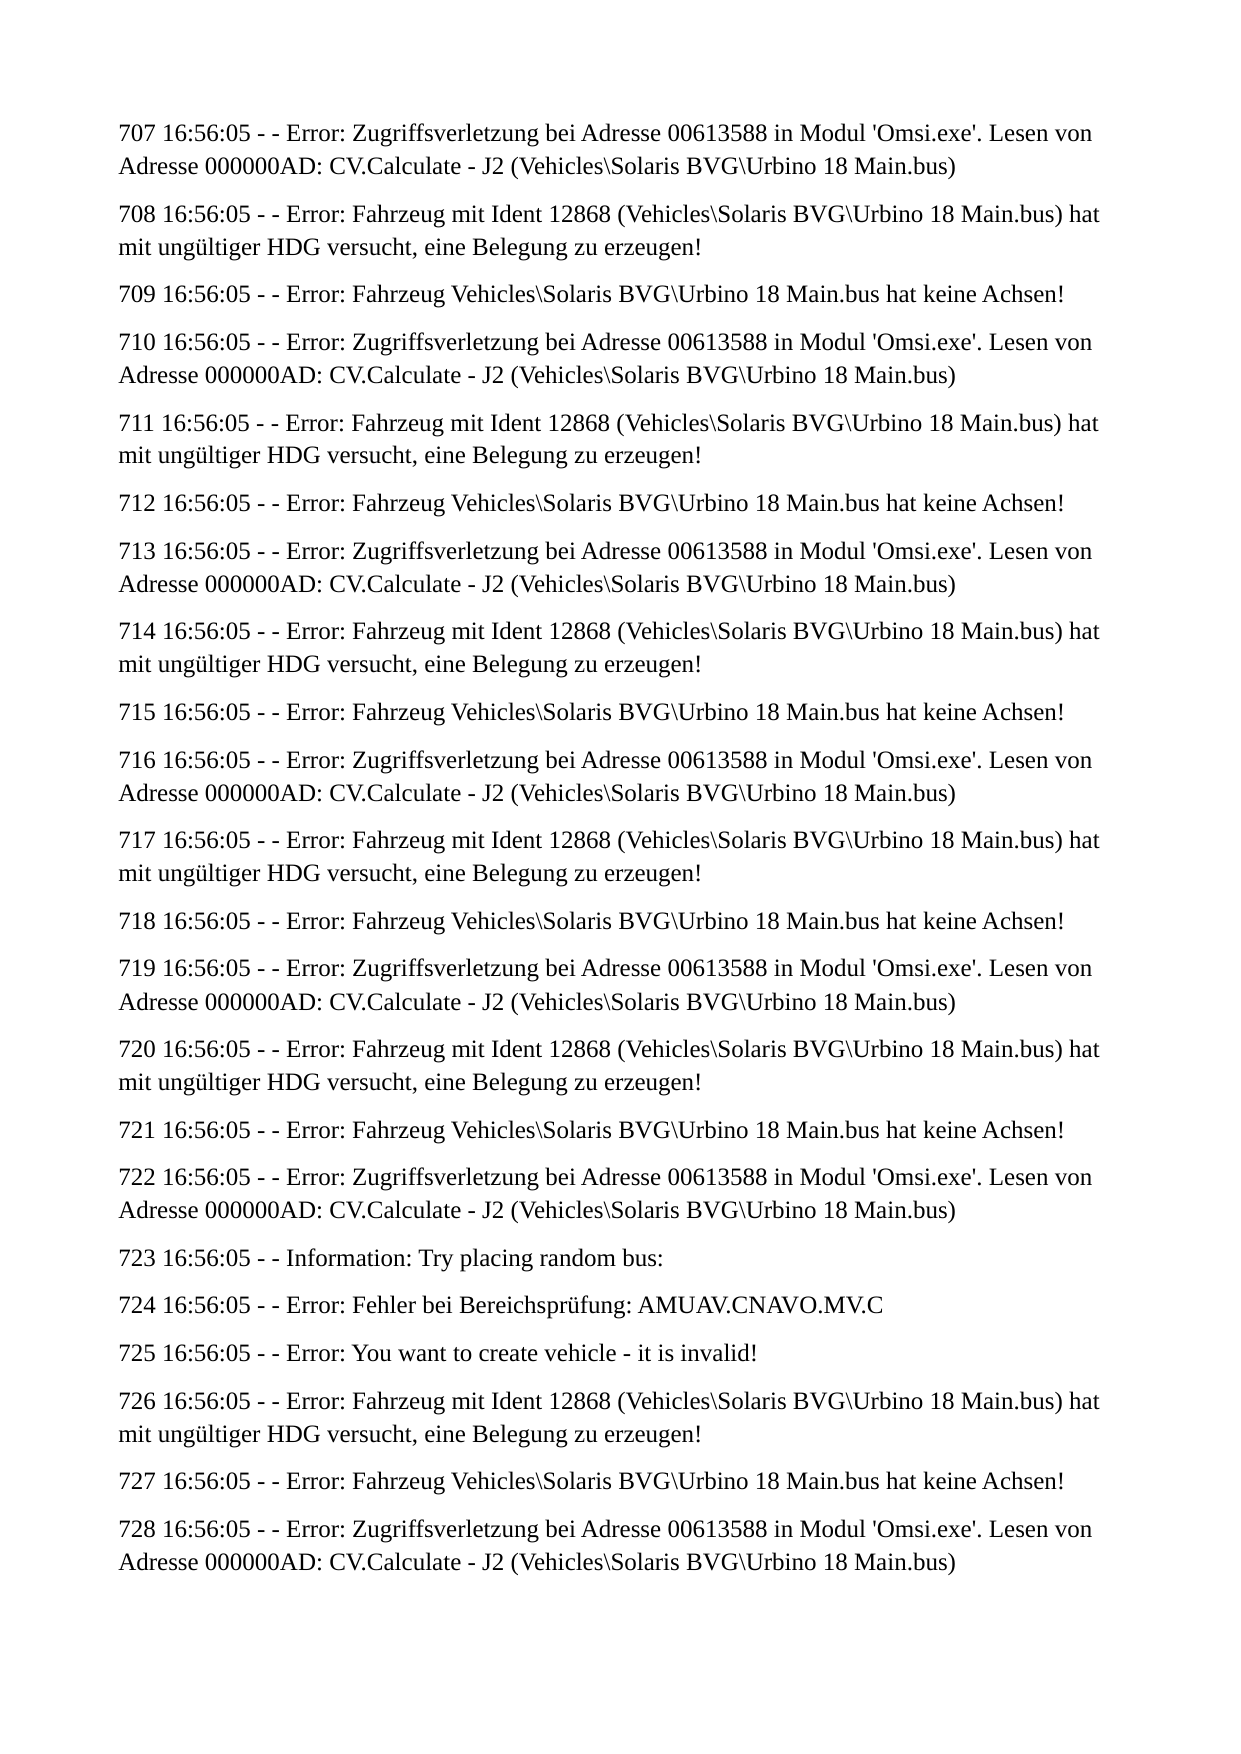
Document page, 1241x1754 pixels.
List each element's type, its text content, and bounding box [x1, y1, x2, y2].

text 720 16:56:05 - - Error: Fahrzeug mit Ident 12868 (Vehicles\Solaris BVG\Urbino 18 Main.bus) hat mit ungültiger HDG versucht, eine Belegung zu erzeugen! [118, 1034, 1122, 1096]
text 725 16:56:05 - - Error: You want to create vehicle - it is invalid! [118, 1338, 1122, 1367]
text 724 16:56:05 - - Error: Fehler bei Bereichsprüfung: AMUAV.CNAVO.MV.C [118, 1291, 1122, 1319]
text 728 16:56:05 - - Error: Zugriffsverletzung bei Adresse 00613588 in Modul 'Omsi.exe'. Lesen von Adresse 000000AD: CV.Calculate - J2 (Vehicles\Solaris BVG\Urbino 18 Main.bus) [118, 1514, 1122, 1576]
text 726 16:56:05 - - Error: Fahrzeug mit Ident 12868 (Vehicles\Solaris BVG\Urbino 18 Main.bus) hat mit ungültiger HDG versucht, eine Belegung zu erzeugen! [118, 1386, 1122, 1448]
text 721 16:56:05 - - Error: Fahrzeug Vehicles\Solaris BVG\Urbino 18 Main.bus hat keine Achsen! [118, 1115, 1122, 1143]
text 715 16:56:05 - - Error: Fahrzeug Vehicles\Solaris BVG\Urbino 18 Main.bus hat keine Achsen! [118, 697, 1122, 726]
text 722 16:56:05 - - Error: Zugriffsverletzung bei Adresse 00613588 in Modul 'Omsi.exe'. Lesen von Adresse 000000AD: CV.Calculate - J2 (Vehicles\Solaris BVG\Urbino 18 Main.bus) [118, 1162, 1122, 1224]
text 718 16:56:05 - - Error: Fahrzeug Vehicles\Solaris BVG\Urbino 18 Main.bus hat keine Achsen! [118, 906, 1122, 935]
text 714 16:56:05 - - Error: Fahrzeug mit Ident 12868 (Vehicles\Solaris BVG\Urbino 18 Main.bus) hat mit ungültiger HDG versucht, eine Belegung zu erzeugen! [118, 616, 1122, 678]
text 713 16:56:05 - - Error: Zugriffsverletzung bei Adresse 00613588 in Modul 'Omsi.exe'. Lesen von Adresse 000000AD: CV.Calculate - J2 (Vehicles\Solaris BVG\Urbino 18 Main.bus) [118, 536, 1122, 598]
text 727 16:56:05 - - Error: Fahrzeug Vehicles\Solaris BVG\Urbino 18 Main.bus hat keine Achsen! [118, 1466, 1122, 1495]
text 717 16:56:05 - - Error: Fahrzeug mit Ident 12868 (Vehicles\Solaris BVG\Urbino 18 Main.bus) hat mit ungültiger HDG versucht, eine Belegung zu erzeugen! [118, 825, 1122, 887]
text 709 16:56:05 - - Error: Fahrzeug Vehicles\Solaris BVG\Urbino 18 Main.bus hat keine Achsen! [118, 279, 1122, 308]
text 716 16:56:05 - - Error: Zugriffsverletzung bei Adresse 00613588 in Modul 'Omsi.exe'. Lesen von Adresse 000000AD: CV.Calculate - J2 (Vehicles\Solaris BVG\Urbino 18 Main.bus) [118, 745, 1122, 806]
text 712 16:56:05 - - Error: Fahrzeug Vehicles\Solaris BVG\Urbino 18 Main.bus hat keine Achsen! [118, 488, 1122, 517]
text 707 16:56:05 - - Error: Zugriffsverletzung bei Adresse 00613588 in Modul 'Omsi.exe'. Lesen von Adresse 000000AD: CV.Calculate - J2 (Vehicles\Solaris BVG\Urbino 18 Main.bus) [118, 118, 1122, 180]
text 710 16:56:05 - - Error: Zugriffsverletzung bei Adresse 00613588 in Modul 'Omsi.exe'. Lesen von Adresse 000000AD: CV.Calculate - J2 (Vehicles\Solaris BVG\Urbino 18 Main.bus) [118, 327, 1122, 389]
text 711 16:56:05 - - Error: Fahrzeug mit Ident 12868 (Vehicles\Solaris BVG\Urbino 18 Main.bus) hat mit ungültiger HDG versucht, eine Belegung zu erzeugen! [118, 408, 1122, 469]
text 723 16:56:05 - - Information: Try placing random bus: [118, 1243, 1122, 1272]
text 719 16:56:05 - - Error: Zugriffsverletzung bei Adresse 00613588 in Modul 'Omsi.exe'. Lesen von Adresse 000000AD: CV.Calculate - J2 (Vehicles\Solaris BVG\Urbino 18 Main.bus) [118, 953, 1122, 1015]
text 708 16:56:05 - - Error: Fahrzeug mit Ident 12868 (Vehicles\Solaris BVG\Urbino 18 Main.bus) hat mit ungültiger HDG versucht, eine Belegung zu erzeugen! [118, 199, 1122, 261]
